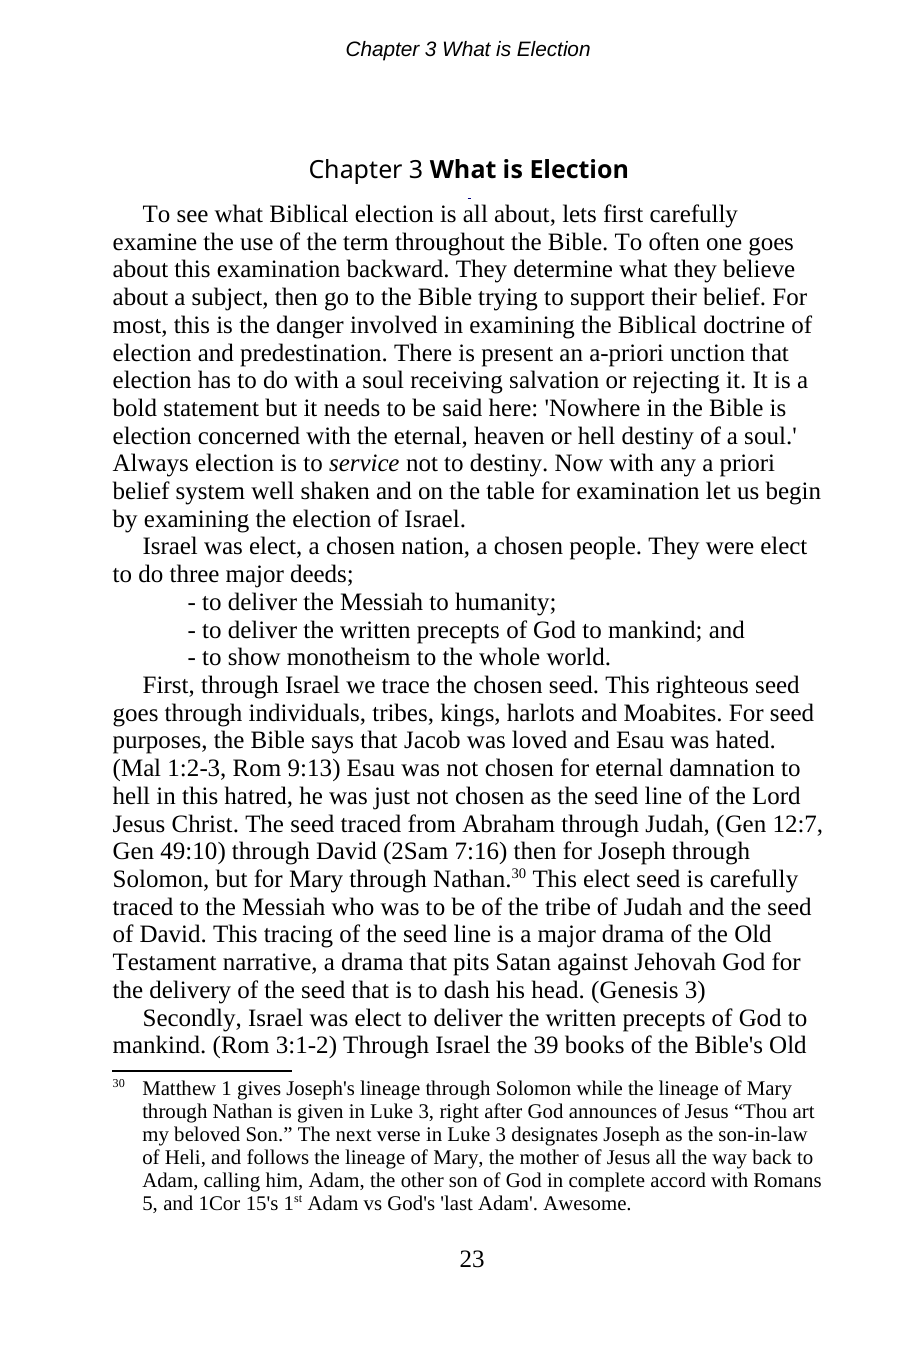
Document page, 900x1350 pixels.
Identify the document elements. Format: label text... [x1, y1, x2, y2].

text To see what Biblical election is all about, lets first carefully examine the use of the term throughout the Bible. To often one goes about this examination backward. They determine what they believe about a subject, then go to the Bible trying to support their belief. For most, this is the danger involved in examining the Biblical doctrine of election and predestination. There is present an a-priori unction that election has to do with a soul receiving salvation or rejecting it. It is a bold statement but it needs to be said here: 'Nowhere in the Bible is election concerned with the eternal, heaven or hell destiny of a soul.' Always election is to service not to destiny. Now with any a priori belief system well shaken and on the table for examination let us begin by examining the election of Israel. [112, 200, 825, 533]
text - to deliver the Messiah to humanity; [112, 588, 825, 616]
text Secondly, Israel was elect to deliver the written precepts of God to mankind. (Rom 3:1-2) Through Israel the 39 books of the Bible's Old [112, 1004, 825, 1059]
text Matthew 1 gives Joseph's lineage through Solomon while the lineage of Mary through Nathan is given in Luke 3, right after God announces of Jesus “Thou art my beloved Son.” The next verse in Luke 3 designates Joseph as the son-in-law of Heli, and follows the lineage of Mary, the mother of Jesus all the way back to Adam, calling him, Adam, the other son of God in complete accord with Romans 5, and 1Cor 15's 1st Adam vs God's 'last Adam'. Awesome. [112, 1077, 825, 1215]
text Israel was elect, a chosen nation, a chosen people. They were elect to do three major deeds; [112, 533, 825, 588]
subtitle Chapter 3 What is Election [112, 152, 825, 186]
text First, through Israel we trace the chosen seed. This righteous seed goes through individuals, tribes, kings, harlots and Moabites. For seed purposes, the Bible says that Jacob was loved and Esau was hated. (Mal 1:2-3, Rom 9:13) Esau was not chosen for eternal damnation to hell in this hatred, he was just not chosen as the seed line of the Lord Jesus Christ. The seed traced from Abraham through Judah, (Gen 12:7, Gen 49:10) through David (2Sam 7:16) then for Joseph through Solomon, but for Mary through Nathan. This elect seed is carefully traced to the Messiah who was to be of the tribe of Judah and the seed of David. This tracing of the seed line is a major drama of the Old Testament narrative, a drama that pits Satan against Jehovah God for the delivery of the seed that is to dash his head. (Genesis 3) [112, 671, 825, 1004]
text - to deliver the written precepts of God to mankind; and [112, 616, 825, 643]
text - to show monotheism to the whole world. [112, 643, 825, 671]
